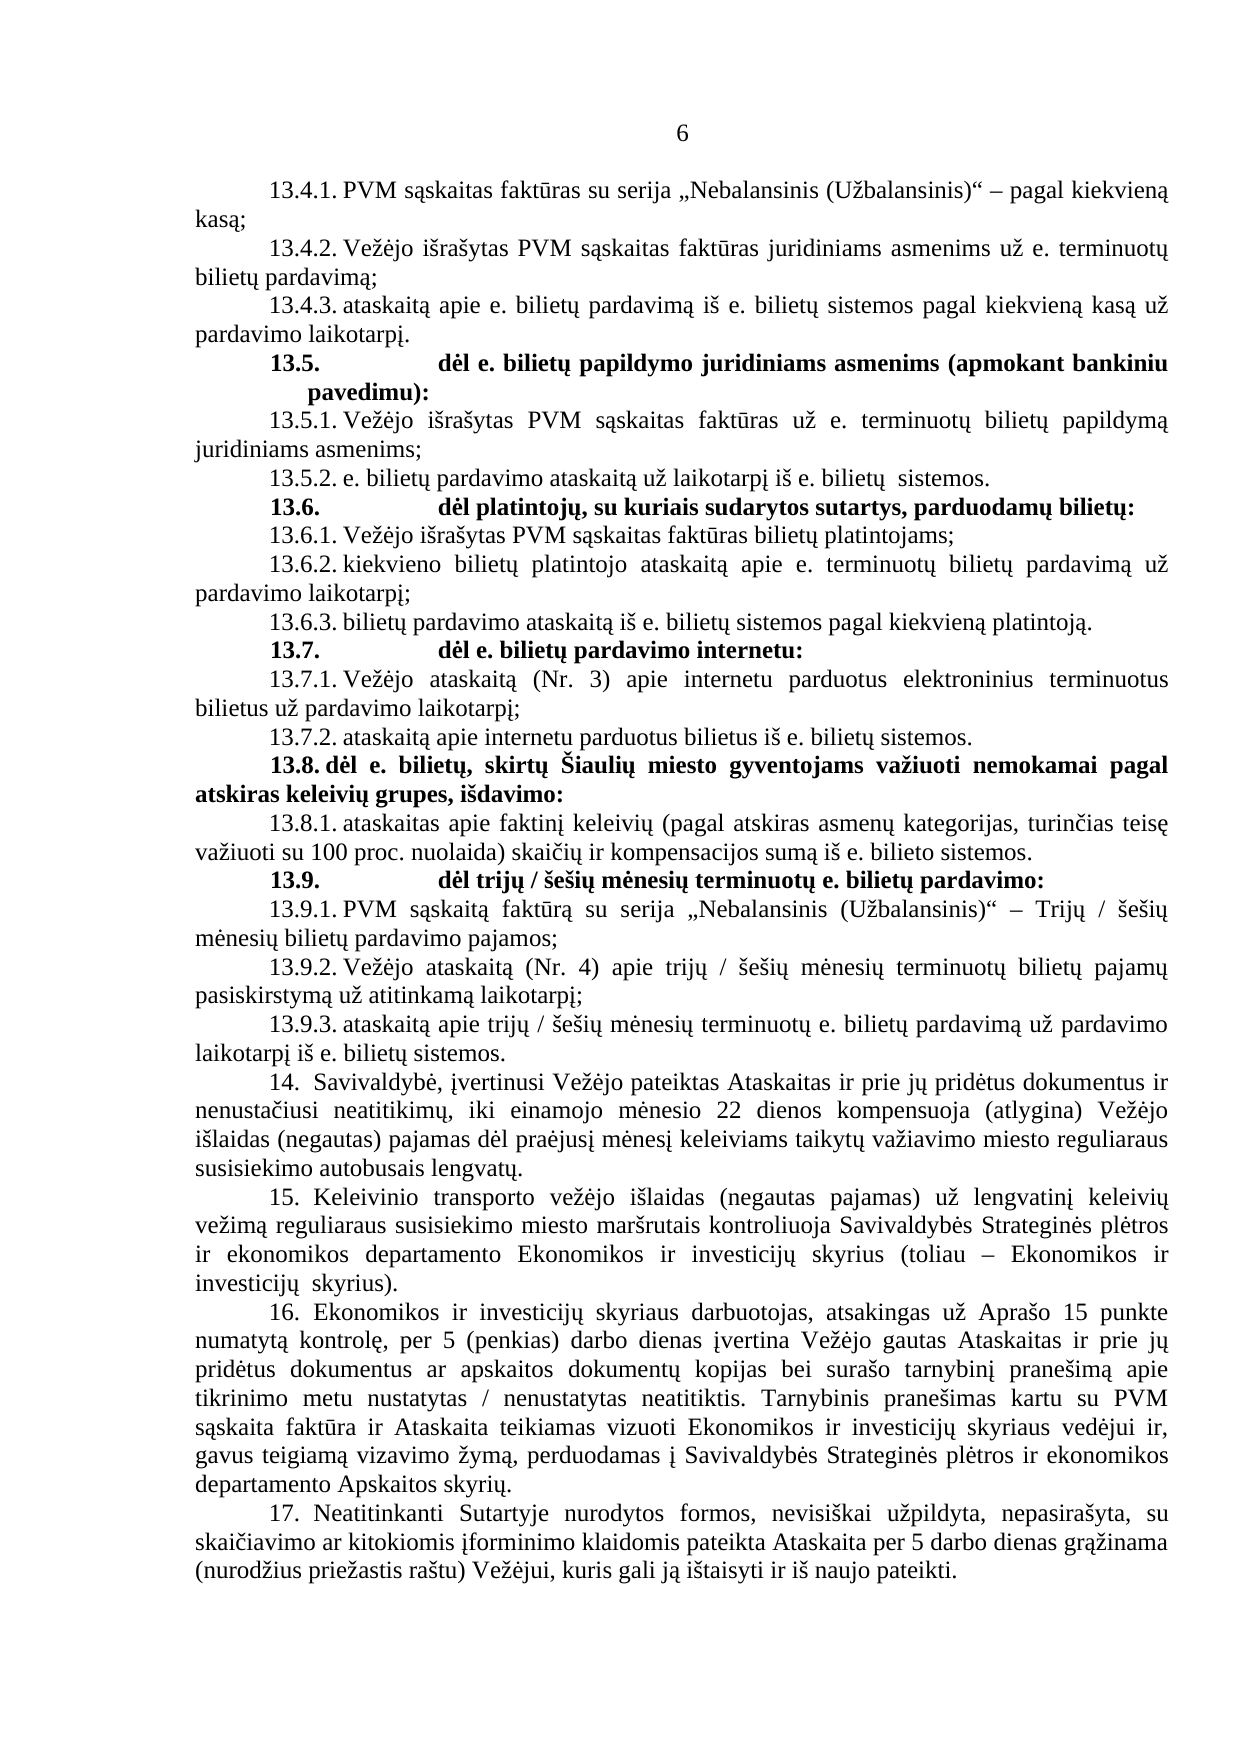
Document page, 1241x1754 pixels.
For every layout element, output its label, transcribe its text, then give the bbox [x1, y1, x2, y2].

text 15. Keleivinio transporto vežėjo išlaidas (negautas pajamas) už lengvatinį keleivių vežimą reguliaraus susisiekimo miesto maršrutais kontroliuoja Savivaldybės Strateginės plėtros ir ekonomikos departamento Ekonomikos ir investicijų skyrius (toliau – Ekonomikos ir investicijų skyrius). [195, 1182, 1169, 1297]
text 13.7.2. ataskaitą apie internetu parduotus bilietus iš e. bilietų sistemos. [195, 722, 1169, 751]
text 13.8.1. ataskaitas apie faktinį keleivių (pagal atskiras asmenų kategorijas, turinčias teisę važiuoti su 100 proc. nuolaida) skaičių ir kompensacijos sumą iš e. bilieto sistemos. [195, 808, 1169, 866]
text 13.9. dėl trijų / šešių mėnesių terminuotų e. bilietų pardavimo: [270, 866, 1169, 894]
text 13.9.3. ataskaitą apie trijų / šešių mėnesių terminuotų e. bilietų pardavimą už pardavimo laikotarpį iš e. bilietų sistemos. [195, 1009, 1169, 1067]
text 13.6.2. kiekvieno bilietų platintojo ataskaitą apie e. terminuotų bilietų pardavimą už pardavimo laikotarpį; [195, 549, 1169, 607]
text 13.7. dėl e. bilietų pardavimo internetu: [270, 636, 1169, 664]
text 16. Ekonomikos ir investicijų skyriaus darbuotojas, atsakingas už Aprašo 15 punkte numatytą kontrolę, per 5 (penkias) darbo dienas įvertina Vežėjo gautas Ataskaitas ir prie jų pridėtus dokumentus ar apskaitos dokumentų kopijas bei surašo tarnybinį pranešimą apie tikrinimo metu nustatytas / nenustatytas neatitiktis. Tarnybinis pranešimas kartu su PVM sąskaita faktūra ir Ataskaita teikiamas vizuoti Ekonomikos ir investicijų skyriaus vedėjui ir, gavus teigiamą vizavimo žymą, perduodamas į Savivaldybės Strateginės plėtros ir ekonomikos departamento Apskaitos skyrių. [195, 1297, 1169, 1498]
text 13.8. dėl e. bilietų, skirtų Šiaulių miesto gyventojams važiuoti nemokamai pagal atskiras keleivių grupes, išdavimo: [195, 751, 1169, 808]
text 13.4.2. Vežėjo išrašytas PVM sąskaitas faktūras juridiniams asmenims už e. terminuotų bilietų pardavimą; [195, 233, 1169, 291]
text 13.6. dėl platintojų, su kuriais sudarytos sutartys, parduodamų bilietų: [270, 492, 1169, 521]
text 13.5.1. Vežėjo išrašytas PVM sąskaitas faktūras už e. terminuotų bilietų papildymą juridiniams asmenims; [195, 406, 1169, 463]
text 13.9.2. Vežėjo ataskaitą (Nr. 4) apie trijų / šešių mėnesių terminuotų bilietų pajamų pasiskirstymą už atitinkamą laikotarpį; [195, 952, 1169, 1009]
text 13.5. dėl e. bilietų papildymo juridiniams asmenims (apmokant bankiniu pavedimu): [270, 348, 1169, 406]
text 13.6.3. bilietų pardavimo ataskaitą iš e. bilietų sistemos pagal kiekvieną platintoją. [195, 607, 1169, 636]
text 13.6.1. Vežėjo išrašytas PVM sąskaitas faktūras bilietų platintojams; [195, 521, 1169, 549]
text 13.7.1. Vežėjo ataskaitą (Nr. 3) apie internetu parduotus elektroninius terminuotus bilietus už pardavimo laikotarpį; [195, 664, 1169, 722]
text 14. Savivaldybė, įvertinusi Vežėjo pateiktas Ataskaitas ir prie jų pridėtus dokumentus ir nenustačiusi neatitikimų, iki einamojo mėnesio 22 dienos kompensuoja (atlygina) Vežėjo išlaidas (negautas) pajamas dėl praėjusį mėnesį keleiviams taikytų važiavimo miesto reguliaraus susisiekimo autobusais lengvatų. [195, 1067, 1169, 1182]
text 13.9.1. PVM sąskaitą faktūrą su serija „Nebalansinis (Užbalansinis)“ – Trijų / šešių mėnesių bilietų pardavimo pajamos; [195, 894, 1169, 952]
text 13.4.3. ataskaitą apie e. bilietų pardavimą iš e. bilietų sistemos pagal kiekvieną kasą už pardavimo laikotarpį. [195, 291, 1169, 348]
text 17. Neatitinkanti Sutartyje nurodytos formos, nevisiškai užpildyta, nepasirašyta, su skaičiavimo ar kitokiomis įforminimo klaidomis pateikta Ataskaita per 5 darbo dienas grąžinama (nurodžius priežastis raštu) Vežėjui, kuris gali ją ištaisyti ir iš naujo pateikti. [195, 1498, 1169, 1584]
text 13.5.2. e. bilietų pardavimo ataskaitą už laikotarpį iš e. bilietų sistemos. [195, 463, 1169, 492]
text 13.4.1. PVM sąskaitas faktūras su serija „Nebalansinis (Užbalansinis)“ – pagal kiekvieną kasą; [195, 176, 1169, 233]
